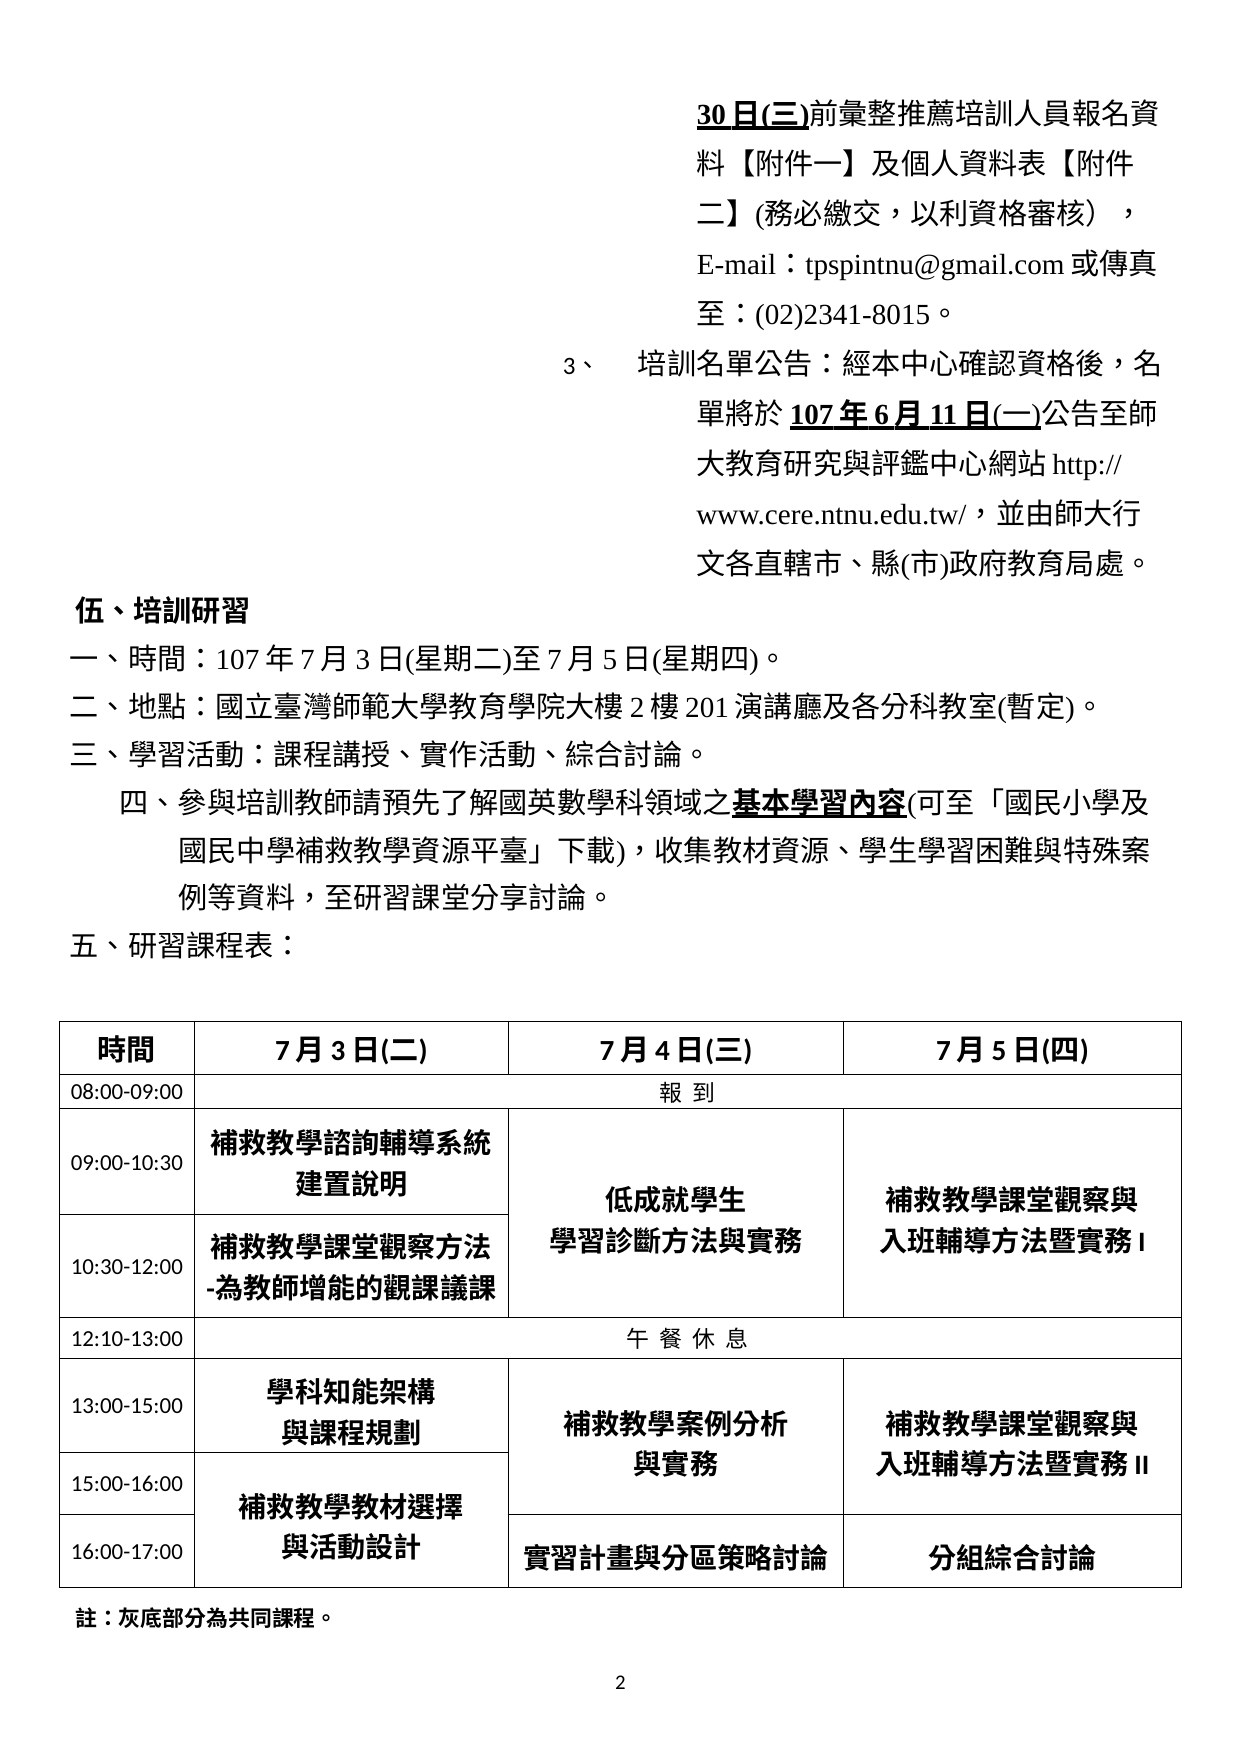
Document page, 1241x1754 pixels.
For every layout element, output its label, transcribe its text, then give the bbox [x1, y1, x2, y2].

table_cell 報 到 [195, 1075, 1181, 1108]
table_cell 補救教學課堂觀察與 入班輔導方法暨實務II [844, 1359, 1181, 1514]
text 四、參與培訓教師請預先了解國英數學科領域之基本學習內容(可至「國民小學及國民中學補救教學資源平臺」下載)，收集教材資源、學生學習困難與特殊案例等資料，至研習課堂分享討論。 [119, 775, 1165, 918]
table_cell 學科知能架構 與課程規劃 [195, 1359, 508, 1452]
table_cell 補救教學教材選擇 與活動設計 [195, 1453, 508, 1587]
table_header 7月4日(三) [509, 1022, 843, 1074]
table_header 時間 [60, 1022, 194, 1074]
table_cell 分組綜合討論 [844, 1515, 1181, 1587]
table_cell 13:00-15:00 [60, 1359, 194, 1452]
list 培訓名單公告：經本中心確認資格後，名單將於107年6月11日(一)公告至師大教育研究與評鑑中心網站http://www.cere.ntnu.edu.tw/，並由師大行文各直轄市、縣(市)政府教育局處。 [563, 333, 1165, 583]
table_cell 低成就學生 學習診斷方法與實務 [509, 1109, 843, 1317]
table_cell 午 餐 休 息 [195, 1318, 1181, 1358]
table_cell 12:10-13:00 [60, 1318, 194, 1358]
text 一、時間：107年7月3日(星期二)至7月5日(星期四)。 [69, 631, 1165, 679]
table_header 7月5日(四) [844, 1022, 1181, 1074]
table_header 7月3日(二) [195, 1022, 508, 1074]
text 伍、培訓研習 [75, 583, 1165, 631]
table_cell 10:30-12:00 [60, 1215, 194, 1317]
table_cell 補救教學課堂觀察與 入班輔導方法暨實務I [844, 1109, 1181, 1317]
table_cell 實習計畫與分區策略討論 [509, 1515, 843, 1587]
table_cell 16:00-17:00 [60, 1515, 194, 1587]
table_cell 15:00-16:00 [60, 1453, 194, 1514]
text 註：灰底部分為共同課程。 [75, 1588, 1165, 1636]
text 三、學習活動：課程講授、實作活動、綜合討論。 [69, 727, 1165, 775]
table_cell 補救教學案例分析 與實務 [509, 1359, 843, 1514]
table_cell 08:00-09:00 [60, 1075, 194, 1108]
table_cell 補救教學諮詢輔導系統 建置說明 [195, 1109, 508, 1214]
list 由各直轄市、縣(市)政府承辦人員推薦培訓人員，分國小國語文、數學、英語，國中國語文、數學、英語等六組，依據縣市入班輔導人員需求，每組推薦1-2位教師為原則。請於107年5月30日(三)前彙整推薦培訓人員報名資料【附件一】及個人資料表【附件二】(務必繳交，以利資格審核），E-mail：tpspintnu@gmail.com或傳真至：(02)2341-8015。 [562, 83, 1165, 333]
text 五、研習課程表： [69, 918, 1165, 966]
table_cell 補救教學課堂觀察方法 -為教師增能的觀課議課 [195, 1215, 508, 1317]
text 二、地點：國立臺灣師範大學教育學院大樓2樓201演講廳及各分科教室(暫定)。 [69, 679, 1165, 727]
table_cell 09:00-10:30 [60, 1109, 194, 1214]
